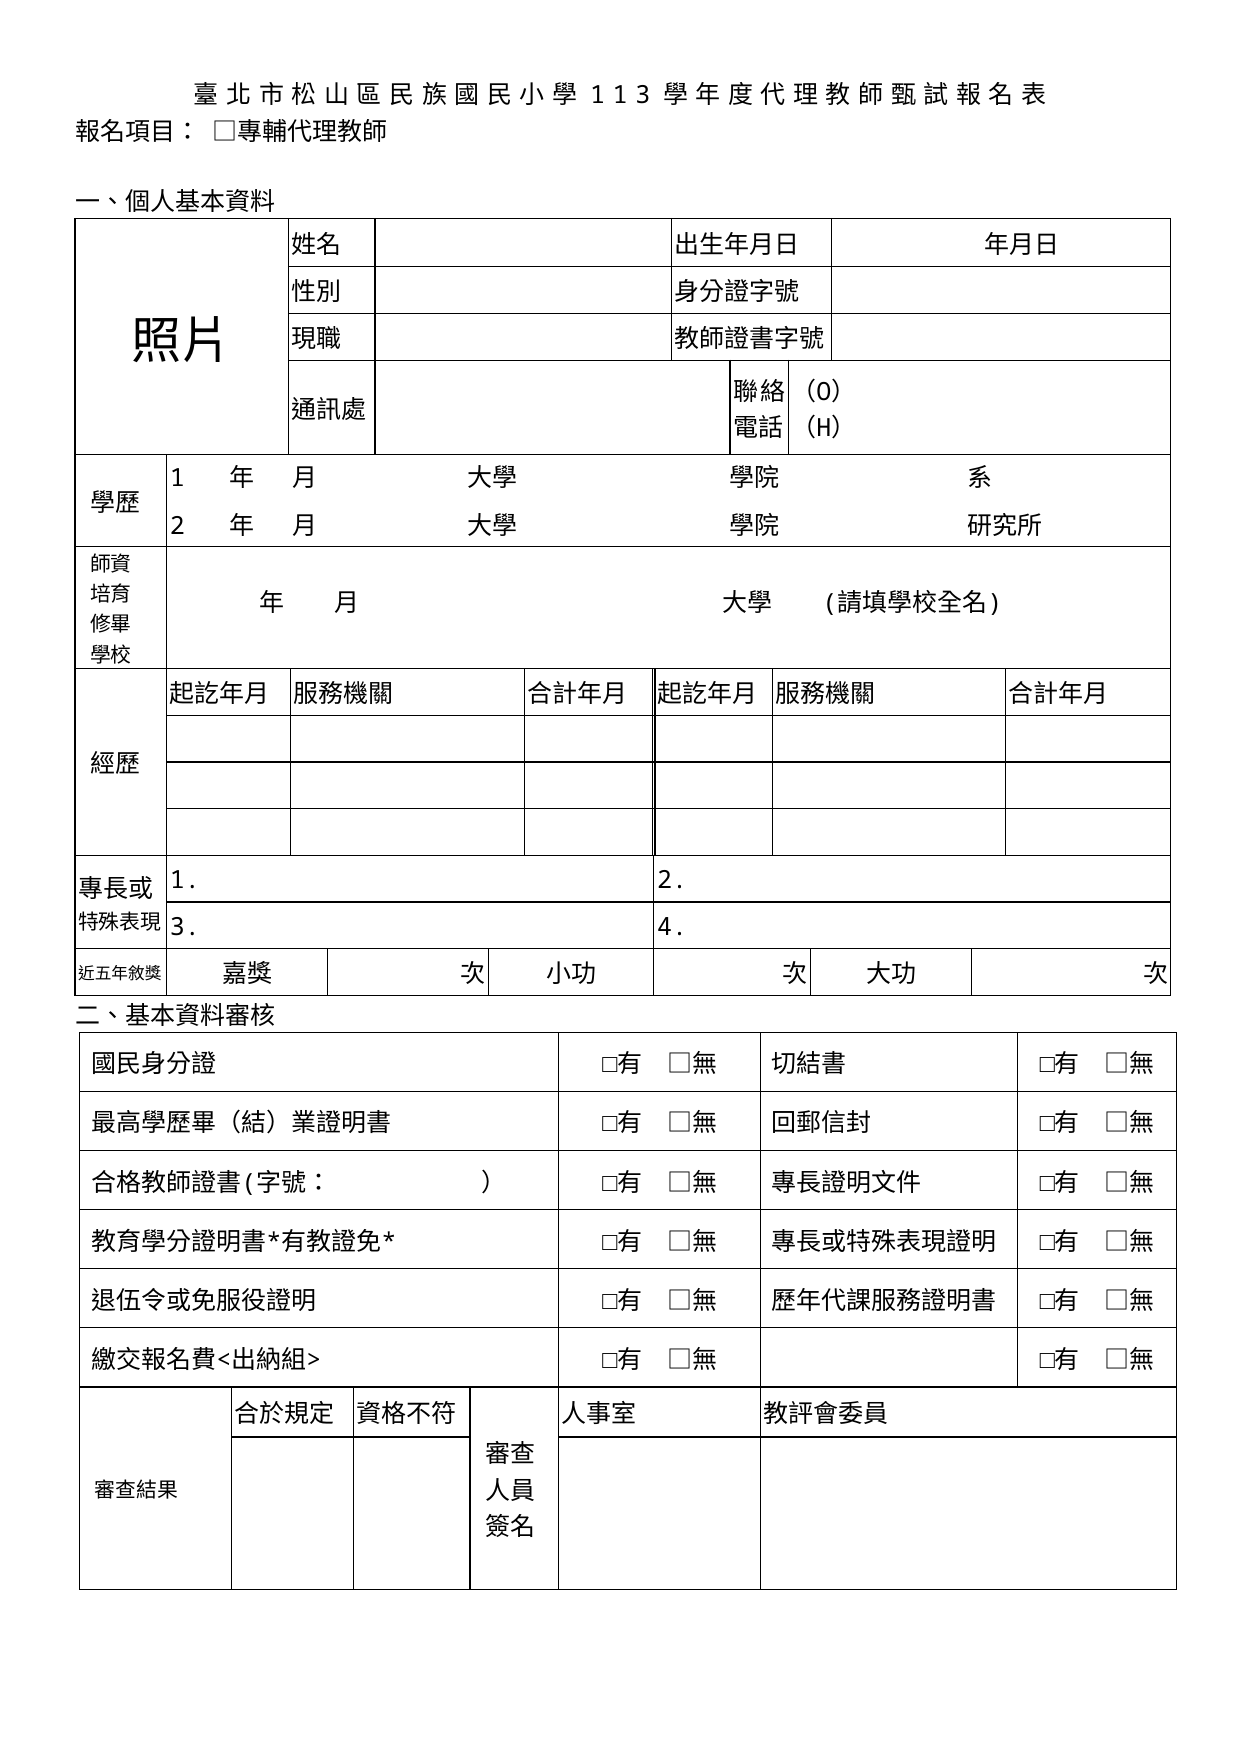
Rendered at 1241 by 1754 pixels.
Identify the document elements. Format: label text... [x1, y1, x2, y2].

table_cell □有 □無 [559, 1328, 760, 1386]
table_cell 近五年敘獎 [76, 949, 166, 995]
table_cell 年 月 大學 (請填學校全名) [167, 547, 1170, 668]
table_cell [832, 314, 1170, 359]
table_cell 起訖年月 [656, 669, 772, 715]
table_cell □有 □無 [1018, 1151, 1176, 1209]
table_cell 資格不符 [354, 1388, 469, 1436]
table_cell [761, 1438, 1176, 1589]
table_cell [376, 267, 671, 313]
table_cell 退伍令或免服役證明 [80, 1269, 558, 1327]
table_cell [559, 1438, 760, 1589]
table_cell 服務機關 [773, 669, 1005, 715]
text 報名項目： □專輔代理教師 [75, 111, 1165, 147]
table_cell □有 □無 [559, 1269, 760, 1327]
table_cell 合格教師證書(字號： ） [80, 1151, 558, 1209]
table_cell 次 [972, 949, 1170, 995]
table_cell 3. [167, 903, 653, 948]
table_header 切結書 [761, 1033, 1017, 1091]
table_cell [167, 716, 290, 761]
table_cell 小功 [489, 949, 653, 995]
table_cell [832, 267, 1170, 313]
table_cell 性別 [289, 267, 374, 313]
table_cell [1006, 763, 1170, 808]
table_cell 身分證字號 [672, 267, 831, 313]
text 臺北市松山區民族國民小學113學年度代理教師甄試報名表 [75, 75, 1165, 111]
table_cell [354, 1438, 469, 1589]
table_cell 專長或 特殊表現 [76, 856, 166, 948]
table_cell 合計年月 [1006, 669, 1170, 715]
table_cell 嘉獎 [167, 949, 327, 995]
table_header 年月日 [832, 219, 1170, 266]
table_cell [773, 763, 1005, 808]
table_cell [376, 314, 671, 359]
table_cell [761, 1328, 1017, 1386]
table_cell [773, 809, 1005, 855]
table_cell （O） （H） [789, 361, 1170, 454]
table_header □有 □無 [1018, 1033, 1176, 1091]
table_cell □有 □無 [559, 1210, 760, 1268]
table_header □有 □無 [559, 1033, 760, 1091]
table_cell 起訖年月 [167, 669, 290, 715]
table_cell 次 [654, 949, 810, 995]
table_cell [376, 361, 729, 454]
table_cell 合計年月 [525, 669, 652, 715]
table_cell 專長證明文件 [761, 1151, 1017, 1209]
table_cell [291, 716, 524, 761]
table_cell [656, 809, 772, 855]
table_header 出生年月日 [672, 219, 831, 266]
table_cell [656, 716, 772, 761]
table_cell 審查結果 [80, 1388, 231, 1589]
table_cell 專長或特殊表現證明 [761, 1210, 1017, 1268]
table_cell [167, 763, 290, 808]
table_cell 現職 [289, 314, 374, 359]
text 一、個人基本資料 [75, 182, 1165, 218]
table_cell 回郵信封 [761, 1092, 1017, 1150]
table_cell [773, 716, 1005, 761]
table_cell [291, 763, 524, 808]
table_cell [525, 809, 652, 855]
table_cell 繳交報名費<出納組> [80, 1328, 558, 1386]
table_cell 教評會委員 [761, 1388, 1176, 1436]
table_header [376, 219, 671, 266]
table_cell [167, 809, 290, 855]
table_cell □有 □無 [1018, 1210, 1176, 1268]
table_cell 學歷 [76, 455, 166, 546]
table_cell □有 □無 [1018, 1269, 1176, 1327]
table_cell 師資培育修畢學校 [76, 547, 166, 668]
table_cell [1006, 809, 1170, 855]
table_cell 1. [167, 856, 653, 901]
table_header 國民身分證 [80, 1033, 558, 1091]
table_cell [525, 716, 652, 761]
table_cell [291, 809, 524, 855]
table_cell [1006, 716, 1170, 761]
table_cell [525, 763, 652, 808]
table_cell 4. [654, 903, 1170, 948]
table_cell 聯絡電話 [731, 361, 788, 454]
table_cell □有 □無 [1018, 1328, 1176, 1386]
table_cell 合於規定 [232, 1388, 353, 1436]
table_cell 歷年代課服務證明書 [761, 1269, 1017, 1327]
table_cell 教師證書字號 [672, 314, 831, 359]
table_cell 次 [328, 949, 488, 995]
table_cell [656, 763, 772, 808]
table_cell □有 □無 [559, 1151, 760, 1209]
table_cell 審查人員簽名 [471, 1388, 558, 1589]
table_cell 最高學歷畢（結）業證明書 [80, 1092, 558, 1150]
table_cell 2. [654, 856, 1170, 901]
table_cell 經歷 [76, 669, 166, 855]
table_header 照片 [76, 219, 288, 454]
table_cell 大功 [811, 949, 971, 995]
table_cell □有 □無 [559, 1092, 760, 1150]
table_cell 1 年 月 大學 學院 系 2 年 月 大學 學院 研究所 [167, 455, 1170, 546]
table_cell [232, 1438, 353, 1589]
table_cell 人事室 [559, 1388, 760, 1436]
table_header 姓名 [289, 219, 374, 266]
table_cell 教育學分證明書*有教證免* [80, 1210, 558, 1268]
table_cell □有 □無 [1018, 1092, 1176, 1150]
text 二、基本資料審核 [75, 996, 1165, 1032]
table_cell 通訊處 [289, 361, 374, 454]
table_cell 服務機關 [291, 669, 524, 715]
